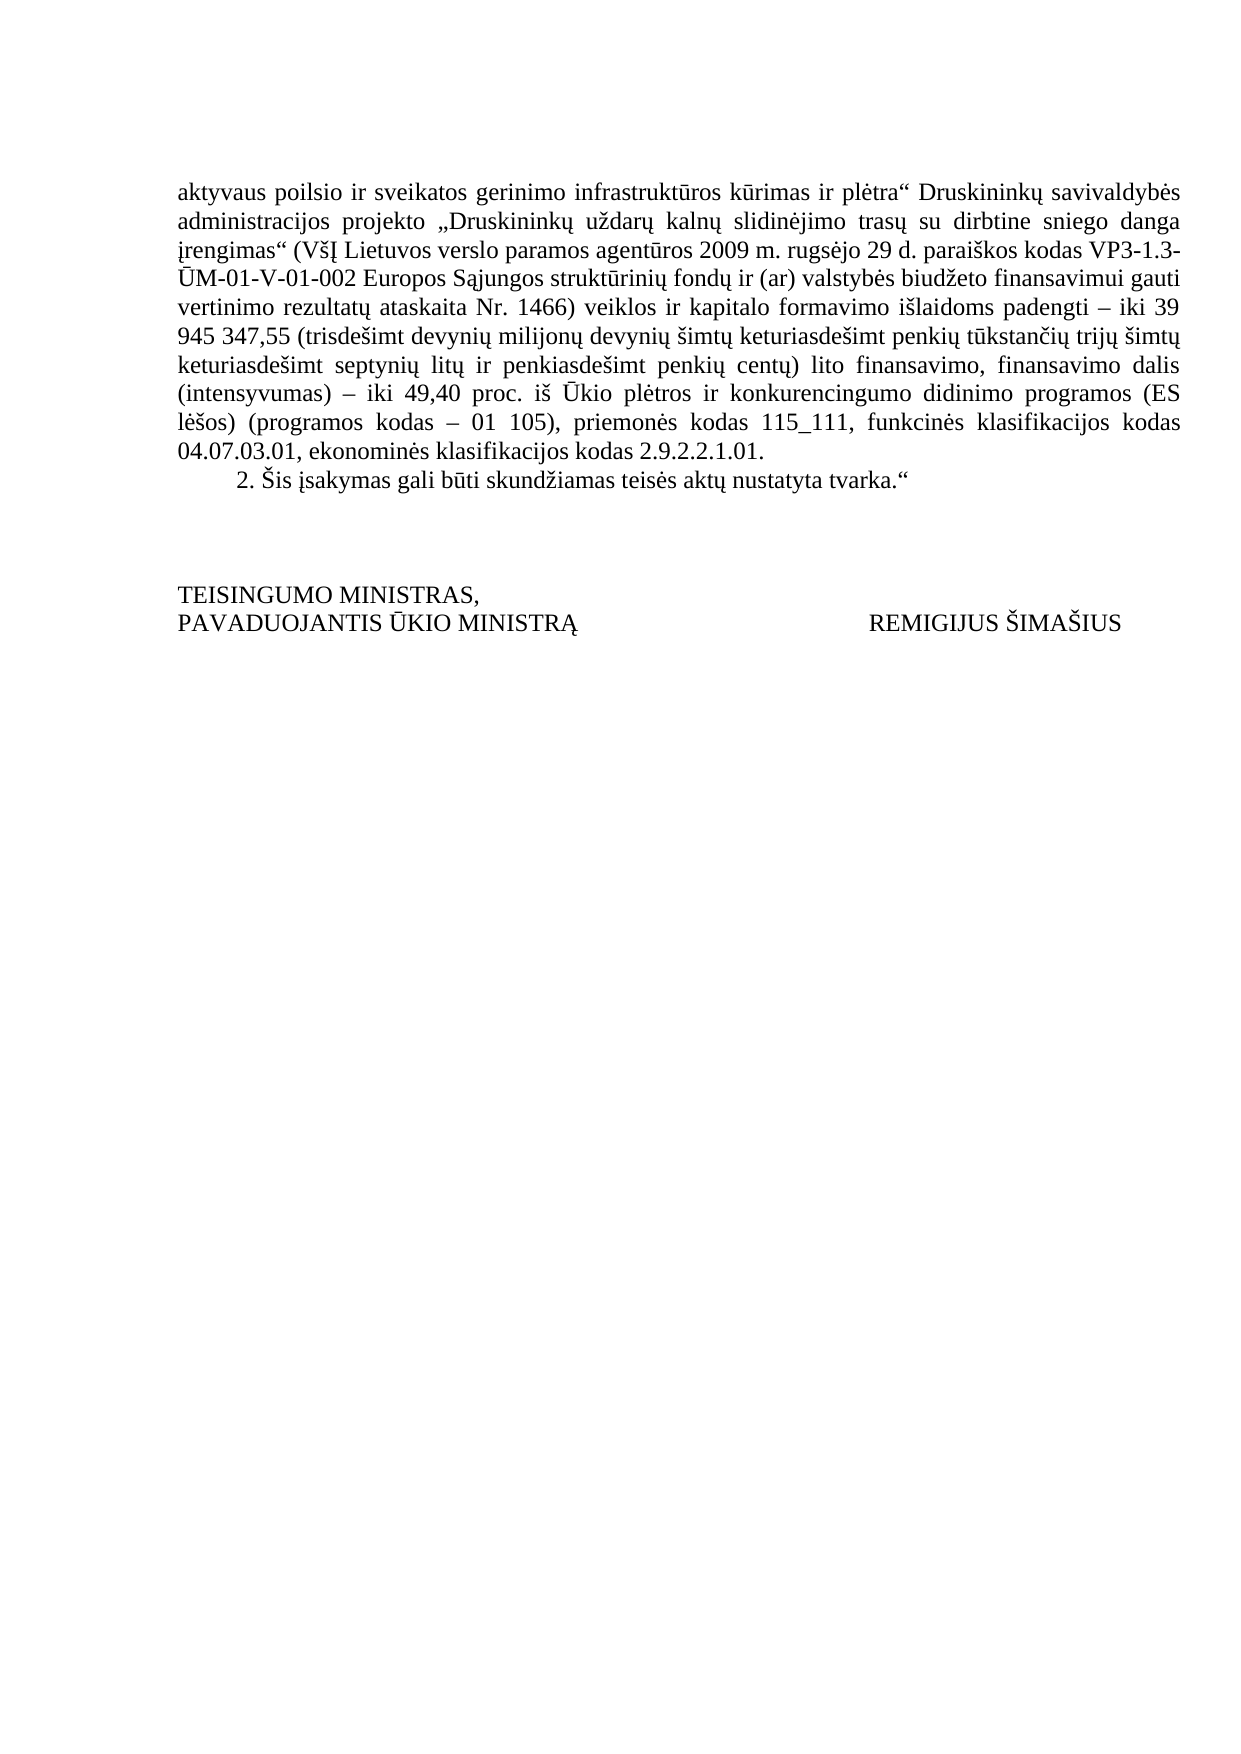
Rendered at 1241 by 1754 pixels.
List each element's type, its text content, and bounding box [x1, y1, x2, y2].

text aktyvaus poilsio ir sveikatos gerinimo infrastruktūros kūrimas ir plėtra“ Druskininkų savivaldybės administracijos projekto „Druskininkų uždarų kalnų slidinėjimo trasų su dirbtine sniego danga įrengimas“ (VšĮ Lietuvos verslo paramos agentūros 2009 m. rugsėjo 29 d. paraiškos kodas VP3-1.3-ŪM-01-V-01-002 Europos Sąjungos struktūrinių fondų ir (ar) valstybės biudžeto finansavimui gauti vertinimo rezultatų ataskaita Nr. 1466) veiklos ir kapitalo formavimo išlaidoms padengti – iki 39 945 347,55 (trisdešimt devynių milijonų devynių šimtų keturiasdešimt penkių tūkstančių trijų šimtų keturiasdešimt septynių litų ir penkiasdešimt penkių centų) lito finansavimo, finansavimo dalis (intensyvumas) – iki 49,40 proc. iš Ūkio plėtros ir konkurencingumo didinimo programos (ES lėšos) (programos kodas – 01 105), priemonės kodas 115_111, funkcinės klasifikacijos kodas 04.07.03.01, ekonominės klasifikacijos kodas 2.9.2.2.1.01. [177, 177, 1181, 465]
text pavaduojantis ūkio ministrą Remigijus Šimašius [177, 608, 1181, 637]
text Teisingumo ministras, [177, 580, 1181, 608]
text 2. Šis įsakymas gali būti skundžiamas teisės aktų nustatyta tvarka.“ [177, 465, 1181, 493]
